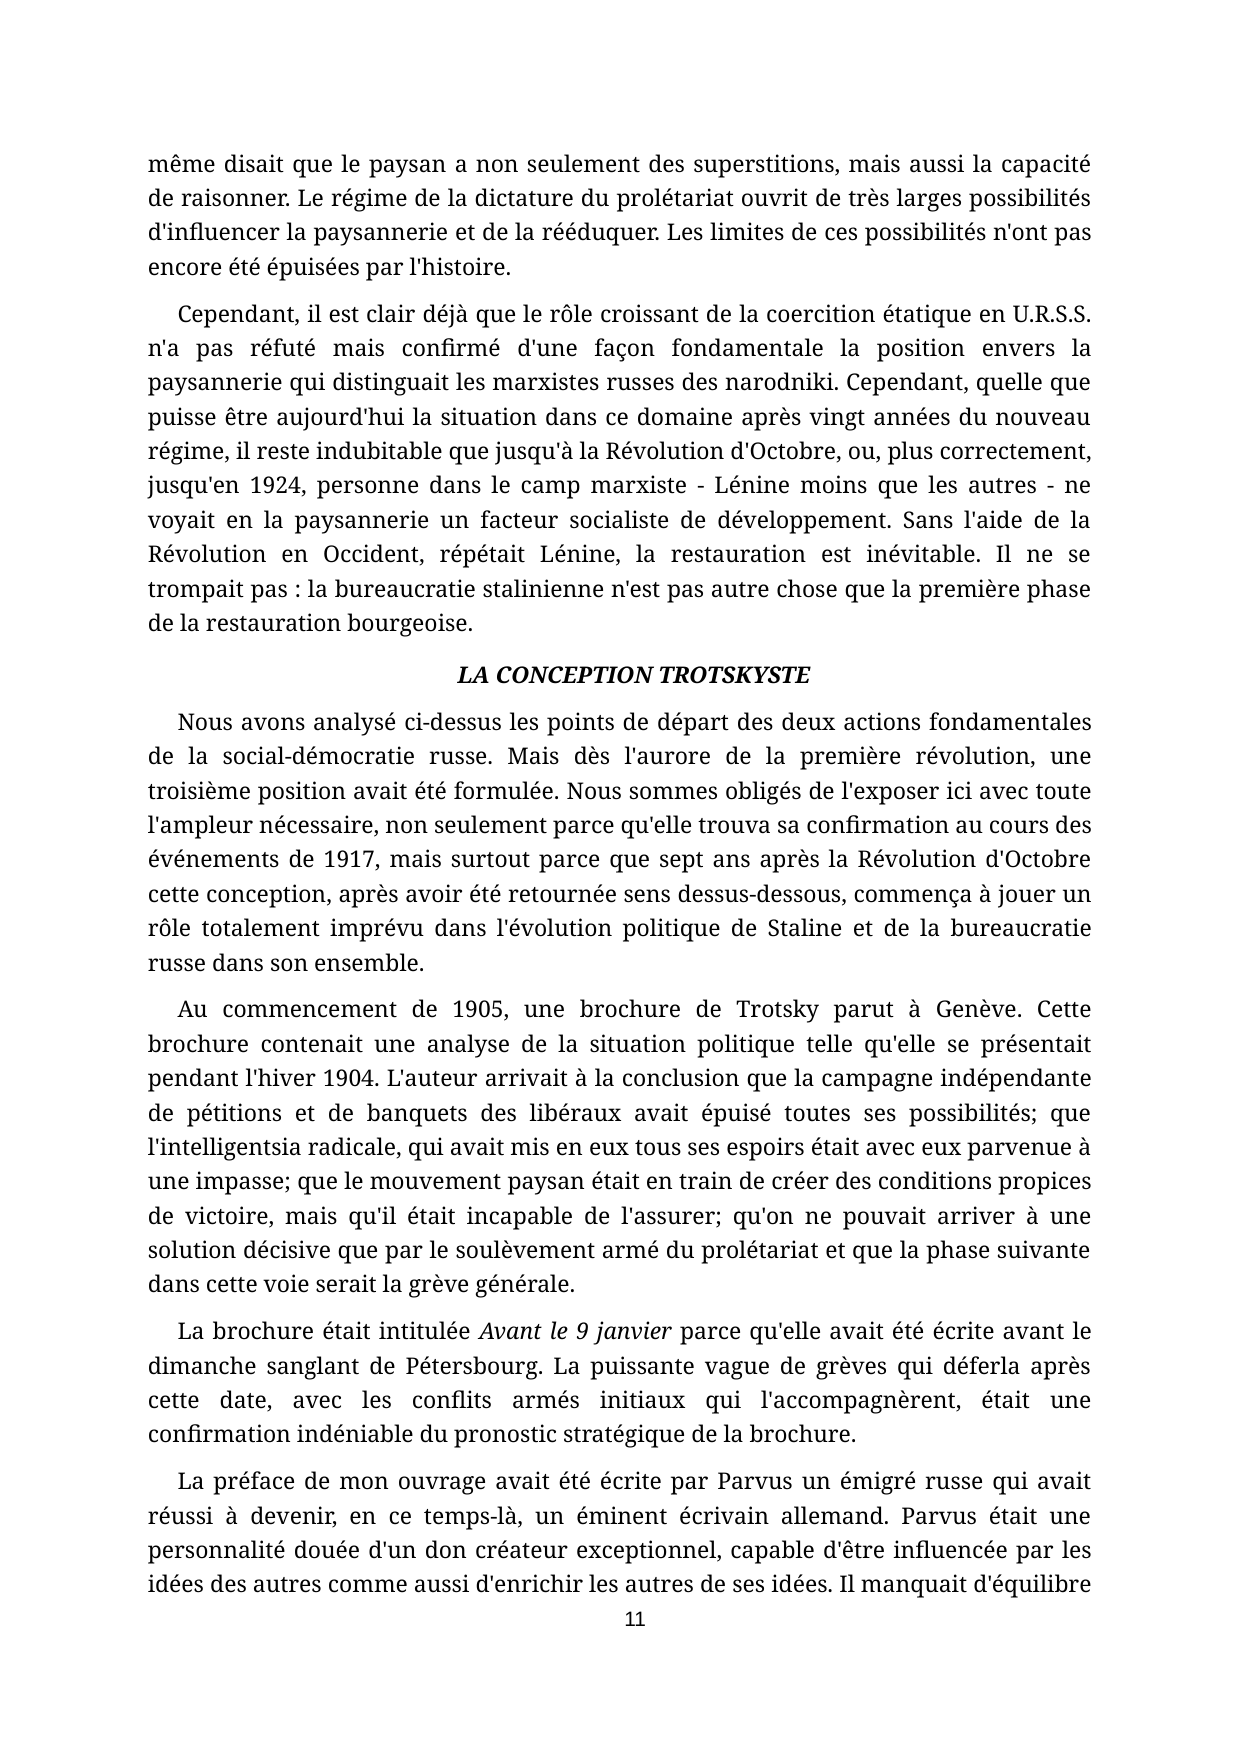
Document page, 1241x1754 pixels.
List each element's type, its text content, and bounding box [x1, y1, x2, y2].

text Nous avons analysé ci-dessus les points de départ des deux actions fondamentales de la social-démocratie russe. Mais dès l'aurore de la première révolution, une troisième position avait été formulée. Nous sommes obligés de l'exposer ici avec toute l'ampleur nécessaire, non seulement parce qu'elle trouva sa confirmation au cours des événements de 1917, mais surtout parce que sept ans après la Révolution d'Octobre cette conception, après avoir été retournée sens dessus-dessous, commença à jouer un rôle totalement imprévu dans l'évolution politique de Staline et de la bureaucratie russe dans son ensemble. [148, 706, 1093, 978]
text Au commencement de 1905, une brochure de Trotsky parut à Genève. Cette brochure contenait une analyse de la situation politique telle qu'elle se présentait pendant l'hiver 1904. L'auteur arrivait à la conclusion que la campagne indépendante de pétitions et de banquets des libéraux avait épuisé toutes ses possibilités; que l'intelligentsia radicale, qui avait mis en eux tous ses espoirs était avec eux parvenue à une impasse; que le mouvement paysan était en train de créer des conditions propices de victoire, mais qu'il était incapable de l'assurer; qu'on ne pouvait arriver à une solution décisive que par le soulèvement armé du prolétariat et que la phase suivante dans cette voie serait la grève générale. [148, 993, 1093, 1300]
text même disait que le paysan a non seulement des superstitions, mais aussi la capacité de raisonner. Le régime de la dictature du prolétariat ouvrit de très larges possibilités d'influencer la paysannerie et de la rééduquer. Les limites de ces possibilités n'ont pas encore été épuisées par l'histoire. [148, 148, 1093, 282]
text Cependant, il est clair déjà que le rôle croissant de la coercition étatique en U.R.S.S. n'a pas réfuté mais confirmé d'une façon fondamentale la position envers la paysannerie qui distinguait les marxistes russes des narodniki. Cependant, quelle que puisse être aujourd'hui la situation dans ce domaine après vingt années du nouveau régime, il reste indubitable que jusqu'à la Révolution d'Octobre, ou, plus correctement, jusqu'en 1924, personne dans le camp marxiste - Lénine moins que les autres - ne voyait en la paysannerie un facteur socialiste de développement. Sans l'aide de la Révolution en Occident, répétait Lénine, la restauration est inévitable. Il ne se trompait pas : la bureaucratie stalinienne n'est pas autre chose que la première phase de la restauration bourgeoise. [148, 298, 1093, 638]
text La brochure était intitulée Avant le 9 janvier parce qu'elle avait été écrite avant le dimanche sanglant de Pétersbourg. La puissante vague de grèves qui déferla après cette date, avec les conflits armés initiaux qui l'accompagnèrent, était une confirmation indéniable du pronostic stratégique de la brochure. [148, 1315, 1093, 1450]
text La préface de mon ouvrage avait été écrite par Parvus un émigré russe qui avait réussi à devenir, en ce temps-là, un éminent écrivain allemand. Parvus était une personnalité douée d'un don créateur exceptionnel, capable d'être influencée par les idées des autres comme aussi d'enrichir les autres de ses idées. Il manquait d'équilibre [148, 1465, 1093, 1600]
subtitle LA CONCEPTION TROTSKYSTE [148, 659, 1093, 690]
